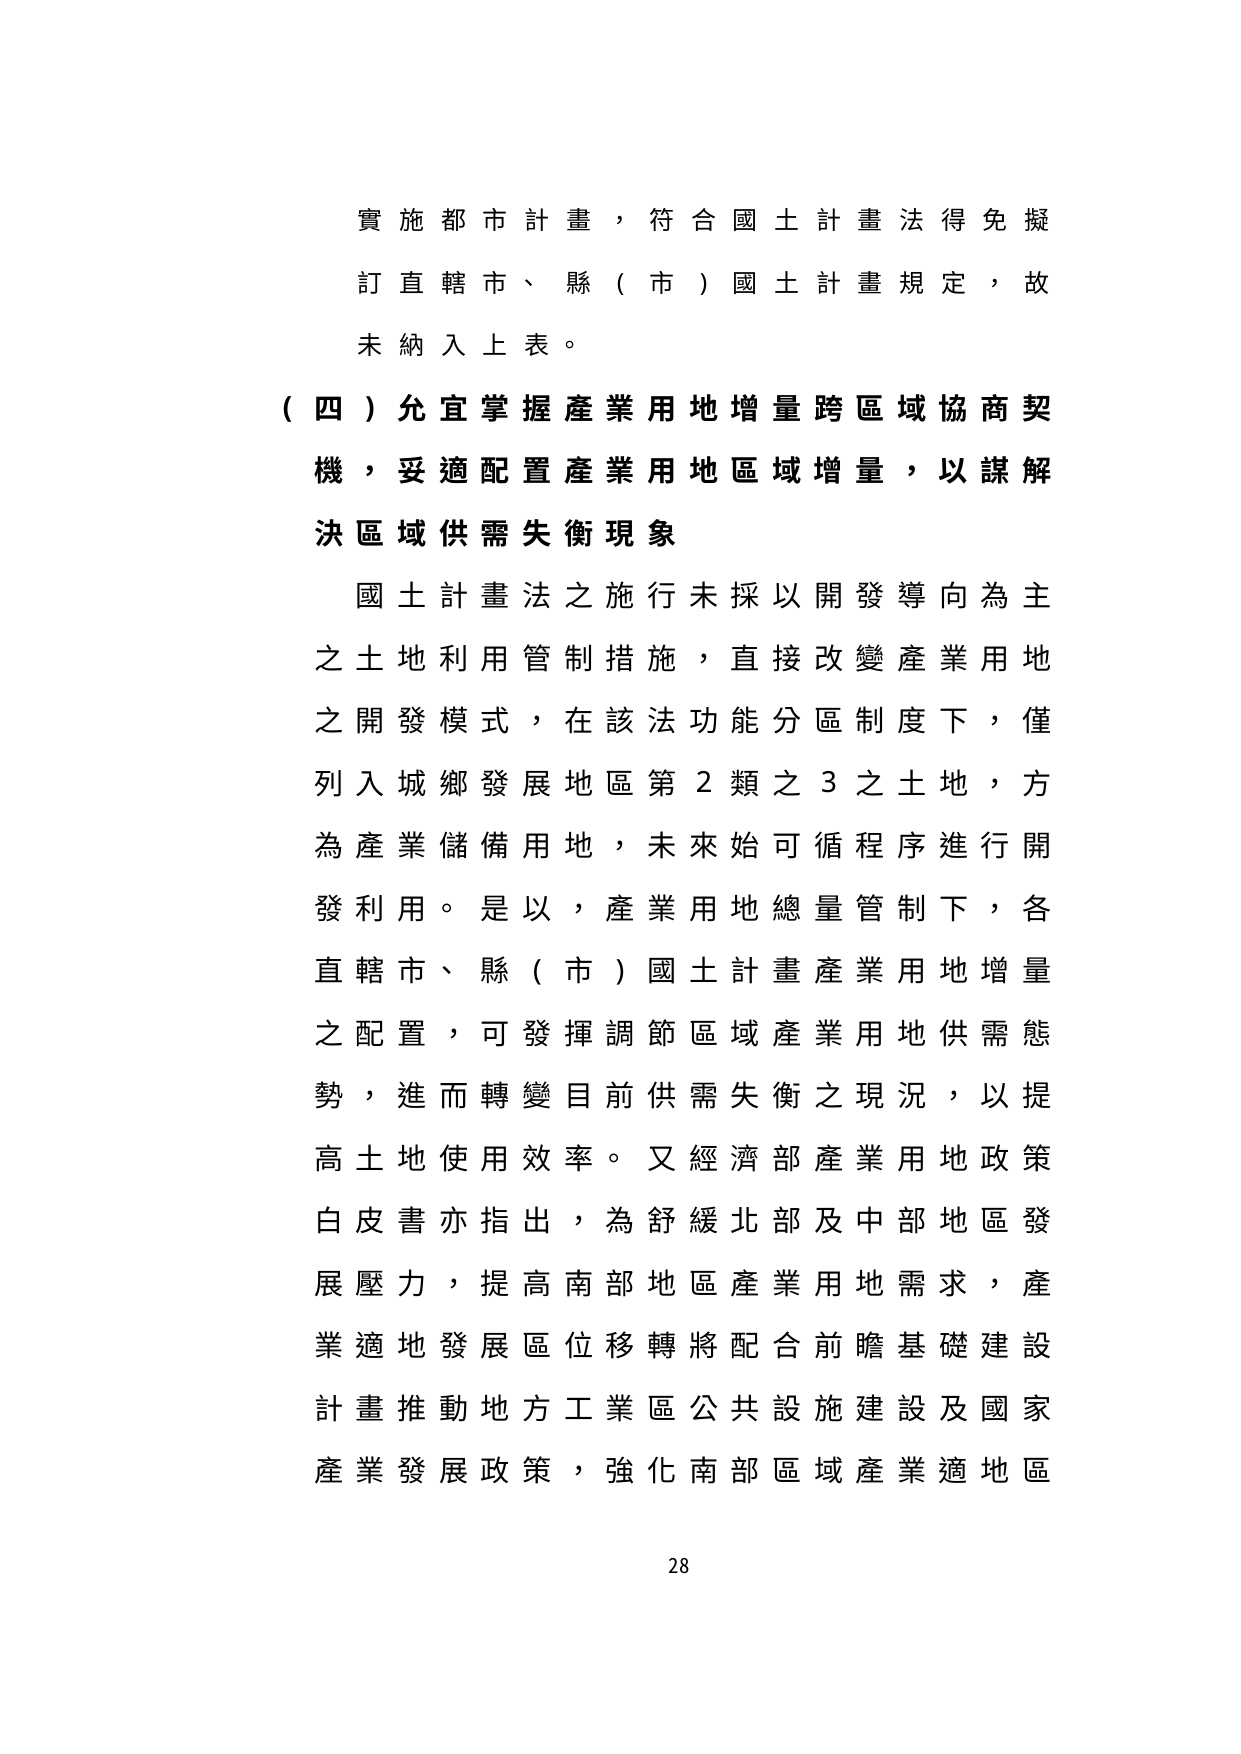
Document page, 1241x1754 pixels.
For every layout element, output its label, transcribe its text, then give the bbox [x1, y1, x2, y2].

text 國土計畫法之施行未採以開發導向為主之土地利用管制措施，直接改變產業用地之開發模式，在該法功能分區制度下，僅列入城鄉發展地區第2類之3之土地，方為產業儲備用地，未來始可循程序進行開發利用。是以，產業用地總量管制下，各直轄市、縣(市)國土計畫產業用地增量之配置，可發揮調節區域產業用地供需態勢，進而轉變目前供需失衡之現況，以提高土地使用效率。又經濟部產業用地政策白皮書亦指出，為舒緩北部及中部地區發展壓力，提高南部地區產業用地需求，產業適地發展區位移轉將配合前瞻基礎建設計畫推動地方工業區公共設施建設及國家產業發展政策，強化南部區域產業適地區 [271, 552, 1058, 1490]
text 實施都市計畫，符合國土計畫法得免擬訂直轄市、縣(市)國土計畫規定，故未納入上表。 [315, 177, 1058, 365]
text (四)允宜掌握產業用地增量跨區域協商契機，妥適配置產業用地區域增量，以謀解決區域供需失衡現象 [242, 365, 1058, 552]
